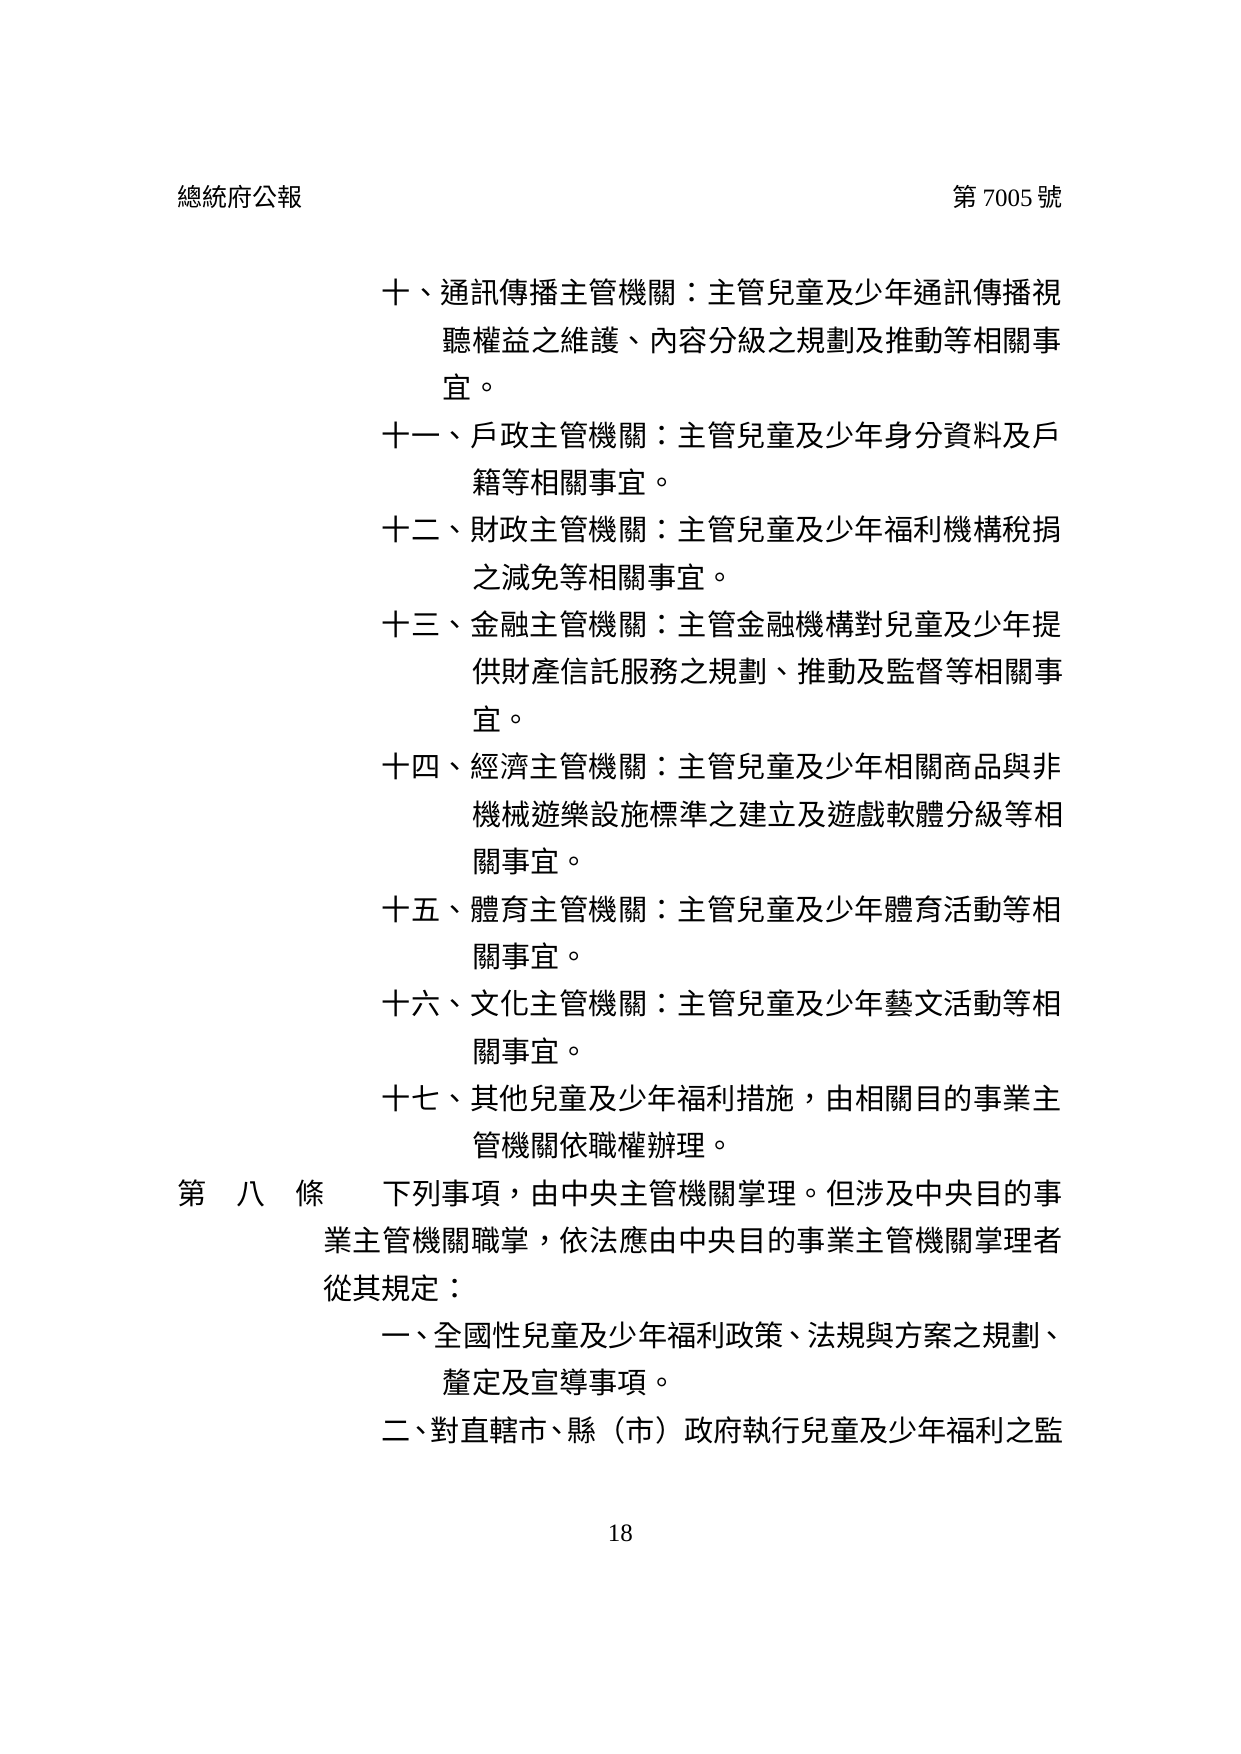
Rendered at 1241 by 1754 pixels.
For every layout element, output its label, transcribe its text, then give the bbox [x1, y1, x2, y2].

text 第 八 條 下列事項，由中央主管機關掌理。但涉及中央目的事業主管機關職掌，依法應由中央目的事業主管機關掌理者，從其規定： [177, 1166, 1063, 1308]
text 十七、其他兒童及少年福利措施，由相關目的事業主管機關依職權辦理。 [381, 1072, 1063, 1166]
text 十六、文化主管機關：主管兒童及少年藝文活動等相關事宜。 [381, 977, 1063, 1072]
text 二、對直轄市、縣（市）政府執行兒童及少年福利之監 [381, 1403, 1063, 1451]
text 十一、戶政主管機關：主管兒童及少年身分資料及戶籍等相關事宜。 [381, 408, 1063, 503]
text 一、全國性兒童及少年福利政策、法規與方案之規劃、釐定及宣導事項。 [381, 1308, 1063, 1403]
text 十四、經濟主管機關：主管兒童及少年相關商品與非機械遊樂設施標準之建立及遊戲軟體分級等相關事宜。 [381, 740, 1063, 882]
text 十五、體育主管機關：主管兒童及少年體育活動等相關事宜。 [381, 882, 1063, 977]
text 十、通訊傳播主管機關：主管兒童及少年通訊傳播視聽權益之維護、內容分級之規劃及推動等相關事宜。 [381, 266, 1063, 408]
text 十三、金融主管機關：主管金融機構對兒童及少年提供財產信託服務之規劃、推動及監督等相關事宜。 [381, 598, 1063, 740]
text 十二、財政主管機關：主管兒童及少年福利機構稅捐之減免等相關事宜。 [381, 503, 1063, 598]
